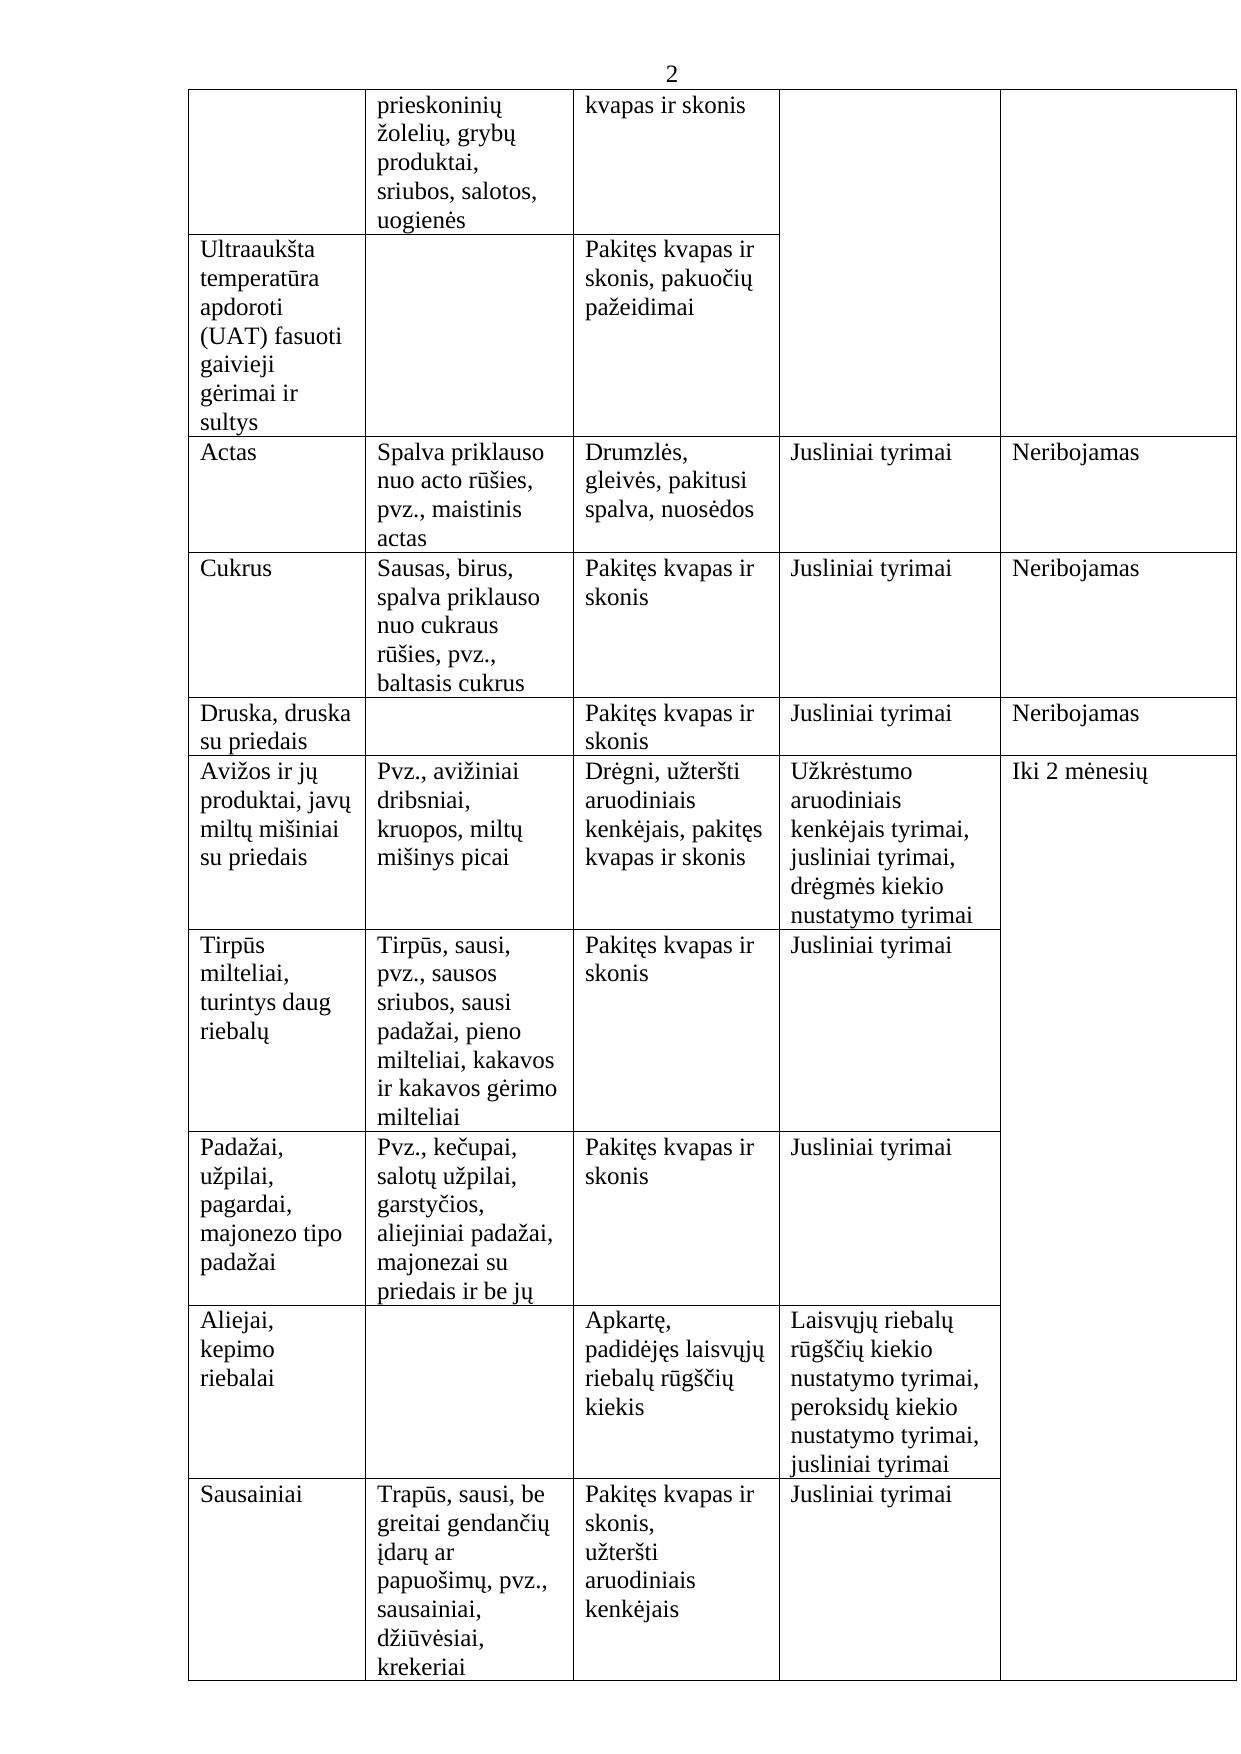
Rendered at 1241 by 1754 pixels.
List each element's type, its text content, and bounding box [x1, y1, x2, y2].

table_cell Neribojamas [1001, 437, 1236, 552]
table_cell Jusliniai tyrimai [780, 698, 1000, 755]
table_cell Sausas, birus, spalva priklauso nuo cukraus rūšies, pvz., baltasis cukrus [366, 553, 573, 697]
table_cell [366, 235, 573, 436]
table_cell Jusliniai tyrimai [780, 1132, 1000, 1304]
table_cell [780, 90, 1000, 436]
table_cell Jusliniai tyrimai [780, 1479, 1000, 1680]
table_cell Pvz., kečupai, salotų užpilai, garstyčios, aliejiniai padažai, majonezai su priedais ir be jų [366, 1132, 573, 1304]
table_cell Tirpūs, sausi, pvz., sausos sriubos, sausi padažai, pieno milteliai, kakavos ir kakavos gėrimo milteliai [366, 930, 573, 1131]
table_cell Pakitęs kvapas ir skonis [574, 930, 779, 1131]
table_cell Neribojamas [1001, 698, 1236, 755]
table_cell Jusliniai tyrimai [780, 930, 1000, 1131]
table_cell [1001, 90, 1236, 436]
table_cell Laisvųjų riebalų rūgščių kiekio nustatymo tyrimai, peroksidų kiekio nustatymo tyrimai, jusliniai tyrimai [780, 1306, 1000, 1478]
table_cell Pvz., avižiniai dribsniai, kruopos, miltų mišinys picai [366, 756, 573, 929]
table_cell Jusliniai tyrimai [780, 437, 1000, 552]
table_cell Ultraaukšta temperatūra apdoroti (UAT) fasuoti gaivieji gėrimai ir sultys [189, 235, 365, 436]
table_cell Spalva priklauso nuo acto rūšies, pvz., maistinis actas [366, 437, 573, 552]
table_cell prieskoninių žolelių, grybų produktai, sriubos, salotos, uogienės [366, 90, 573, 233]
table_cell Aliejai, kepimo riebalai [189, 1306, 365, 1478]
table_cell Actas [189, 437, 365, 552]
table_cell kvapas ir skonis [574, 90, 779, 233]
table_cell Drėgni, užteršti aruodiniais kenkėjais, pakitęs kvapas ir skonis [574, 756, 779, 929]
table_cell Sausainiai [189, 1479, 365, 1680]
table_cell Pakitęs kvapas ir skonis [574, 1132, 779, 1304]
table_cell [189, 90, 365, 233]
table_cell Jusliniai tyrimai [780, 553, 1000, 697]
table_cell Avižos ir jų produktai, javų miltų mišiniai su priedais [189, 756, 365, 929]
table_cell Pakitęs kvapas ir skonis [574, 553, 779, 697]
table_cell Pakitęs kvapas ir skonis, pakuočių pažeidimai [574, 235, 779, 436]
table_cell [366, 698, 573, 755]
table_cell Užkrėstumo aruodiniais kenkėjais tyrimai, jusliniai tyrimai, drėgmės kiekio nustatymo tyrimai [780, 756, 1000, 929]
table_cell Cukrus [189, 553, 365, 697]
table_cell Iki 2 mėnesių [1001, 756, 1236, 1680]
table_cell Druska, druska su priedais [189, 698, 365, 755]
table_cell Pakitęs kvapas ir skonis [574, 698, 779, 755]
table_cell Apkartę, padidėjęs laisvųjų riebalų rūgščių kiekis [574, 1306, 779, 1478]
table_cell Neribojamas [1001, 553, 1236, 697]
table_cell Drumzlės, gleivės, pakitusi spalva, nuosėdos [574, 437, 779, 552]
table_cell Pakitęs kvapas ir skonis, užteršti aruodiniais kenkėjais [574, 1479, 779, 1680]
table_cell [366, 1306, 573, 1478]
table_cell Padažai, užpilai, pagardai, majonezo tipo padažai [189, 1132, 365, 1304]
table_cell Trapūs, sausi, be greitai gendančių įdarų ar papuošimų, pvz., sausainiai, džiūvėsiai, krekeriai [366, 1479, 573, 1680]
table_cell Tirpūs milteliai, turintys daug riebalų [189, 930, 365, 1131]
